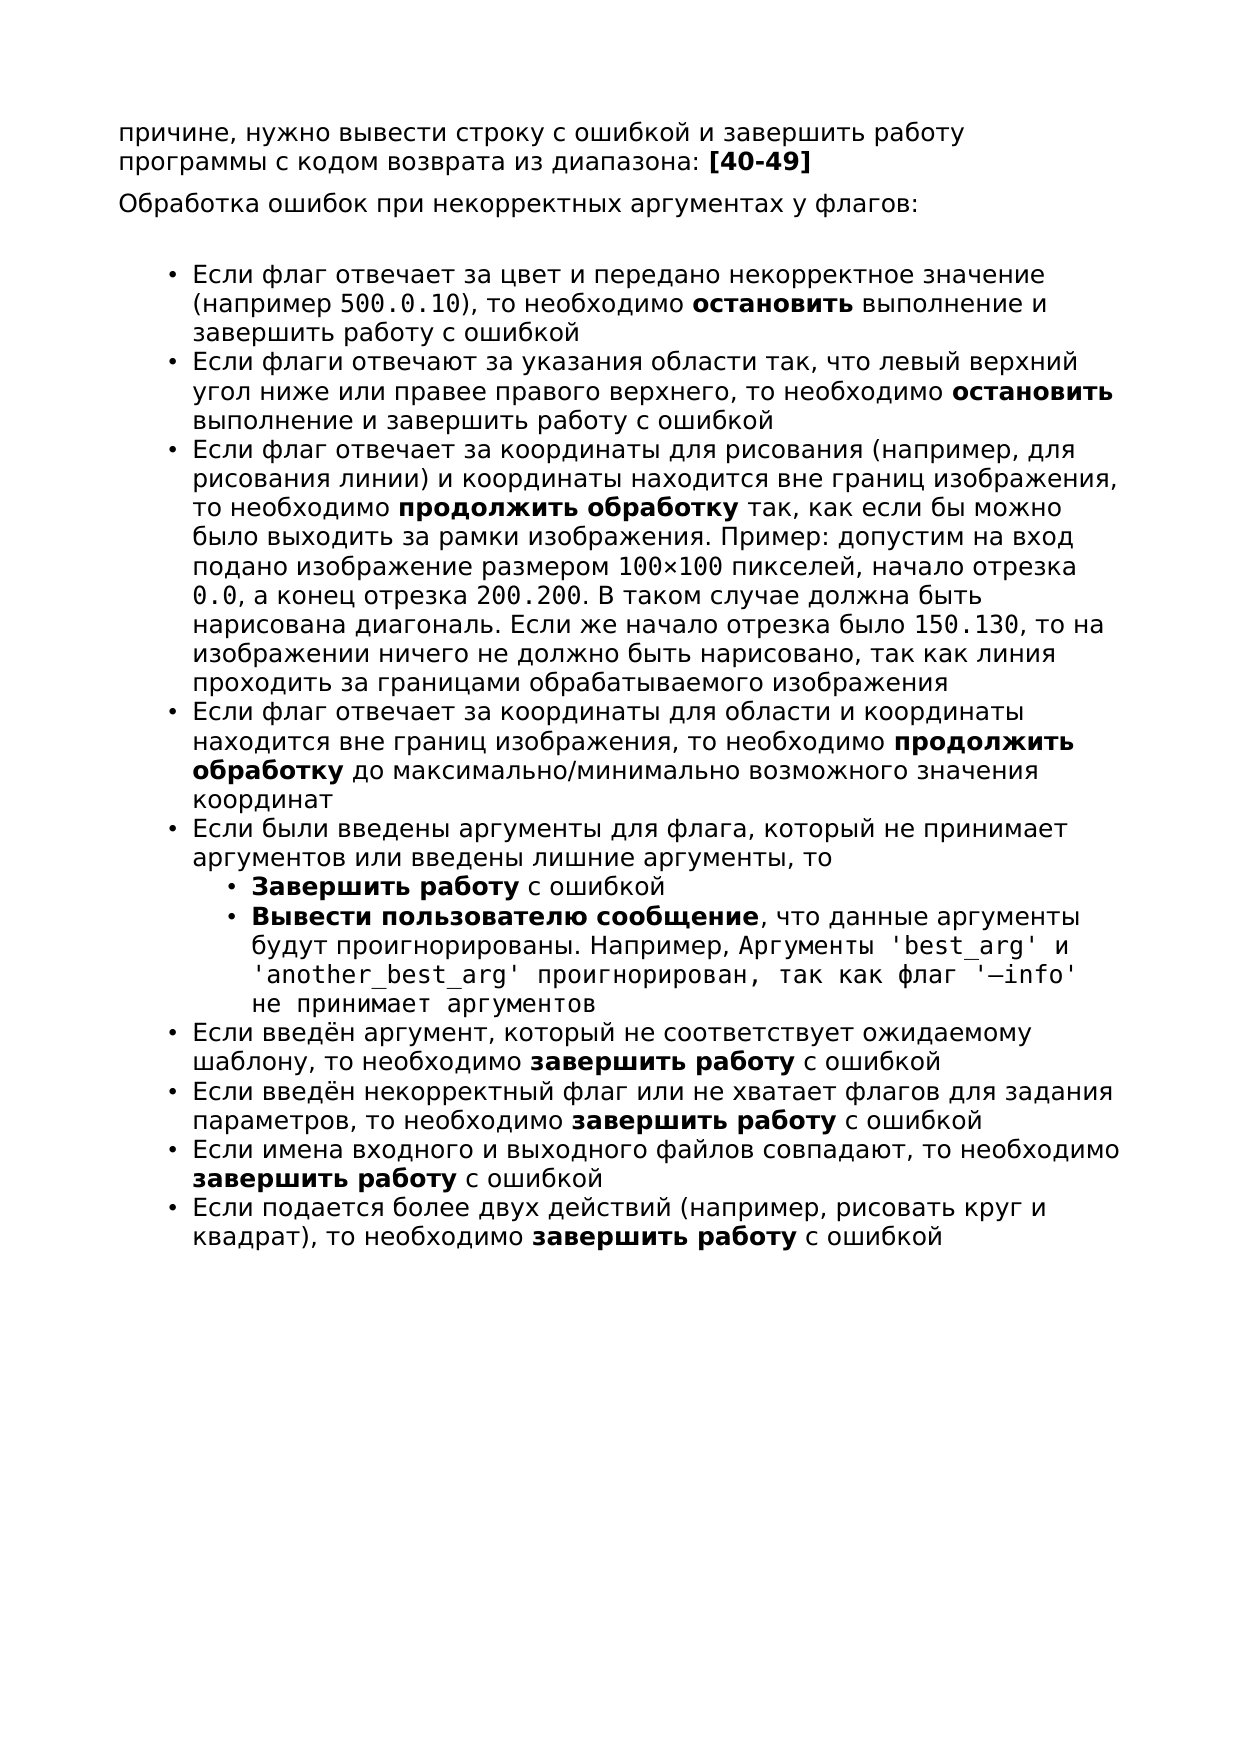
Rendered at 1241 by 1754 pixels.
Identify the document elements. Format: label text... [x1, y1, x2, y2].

list Если введён некорректный флаг или не хватает флагов для задания параметров, то необходимо завершить работу с ошибкой [177, 1077, 1122, 1135]
list Если введён аргумент, который не соответствует ожидаемому шаблону, то необходимо завершить работу с ошибкой [177, 1018, 1122, 1077]
text причине, нужно вывести строку с ошибкой и завершить работу программы с кодом возврата из диапазона: [40-49] [118, 118, 1122, 176]
list Если флаг отвечает за цвет и передано некорректное значение (например 500.0.10), то необходимо остановить выполнение и завершить работу с ошибкой [177, 260, 1122, 348]
list Если имена входного и выходного файлов совпадают, то необходимо завершить работу с ошибкой [177, 1135, 1122, 1193]
list Завершить работу с ошибкой [236, 873, 1122, 902]
list Вывести пользователю сообщение, что данные аргументы будут проигнорированы. Например, Аргументы 'best_arg' и 'another_best_arg' проигнорирован, так как флаг '–info' не принимает аргументов [236, 902, 1122, 1018]
list Если были введены аргументы для флага, который не принимает аргументов или введены лишние аргументы, то [177, 814, 1122, 873]
list Если подается более двух действий (например, рисовать круг и квадрат), то необходимо завершить работу с ошибкой [177, 1193, 1122, 1252]
list Если флаг отвечает за координаты для области и координаты находится вне границ изображения, то необходимо продолжить обработку до максимально/минимально возможного значения координат [177, 698, 1122, 814]
text Обработка ошибок при некорректных аргументах у флагов: [118, 189, 1122, 218]
list Если флаг отвечает за координаты для рисования (например, для рисования линии) и координаты находится вне границ изображения, то необходимо продолжить обработку так, как если бы можно было выходить за рамки изображения. Пример: допустим на вход подано изображение размером 100×100 пикселей, начало отрезка 0.0, а конец отрезка 200.200. В таком случае должна быть нарисована диагональ. Если же начало отрезка было 150.130, то на изображении ничего не должно быть нарисовано, так как линия проходить за границами обрабатываемого изображения [177, 435, 1122, 698]
list Если флаги отвечают за указания области так, что левый верхний угол ниже или правее правого верхнего, то необходимо остановить выполнение и завершить работу с ошибкой [177, 348, 1122, 435]
